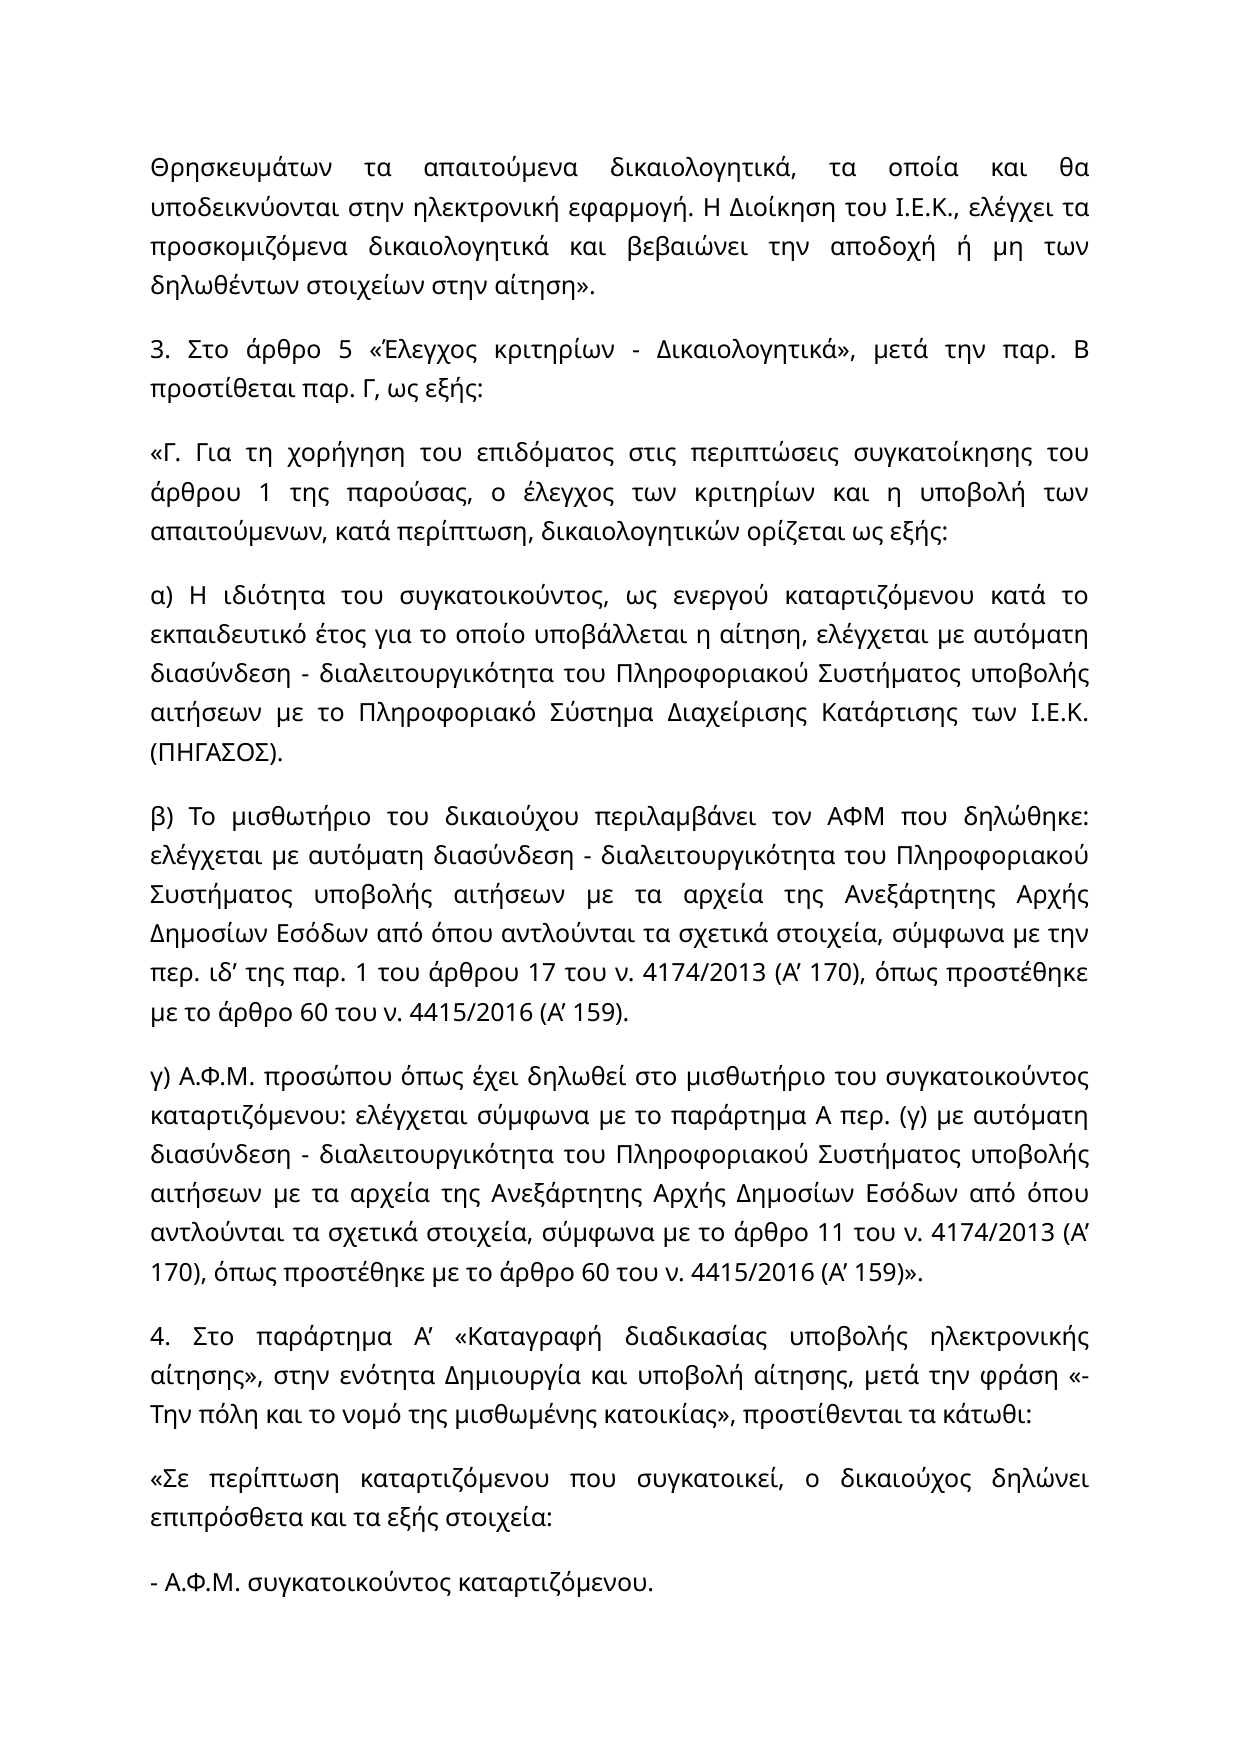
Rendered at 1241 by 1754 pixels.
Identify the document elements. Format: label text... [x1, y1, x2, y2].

text - Α.Φ.Μ. συγκατοικούντος καταρτιζόμενου. [150, 1564, 1090, 1598]
text Θρησκευμάτων τα απαιτούμενα δικαιολογητικά, τα οποία και θα υποδεικνύονται στην ηλεκτρονική εφαρμογή. Η Διοίκηση του Ι.Ε.Κ., ελέγχει τα προσκομιζόμενα δικαιολογητικά και βεβαιώνει την αποδοχή ή μη των δηλωθέντων στοιχείων στην αίτηση». [150, 150, 1090, 302]
text γ) Α.Φ.Μ. προσώπου όπως έχει δηλωθεί στο μισθωτήριο του συγκατοικούντος καταρτιζόμενου: ελέγχεται σύμφωνα με το παράρτημα Α περ. (γ) με αυτόματη διασύνδεση - διαλειτουργικότητα του Πληροφοριακού Συστήματος υποβολής αιτήσεων με τα αρχεία της Ανεξάρτητης Αρχής Δημοσίων Εσόδων από όπου αντλούνται τα σχετικά στοιχεία, σύμφωνα με το άρθρο 11 του ν. 4174/2013 (Α’ 170), όπως προστέθηκε με το άρθρο 60 του ν. 4415/2016 (Α’ 159)». [150, 1058, 1090, 1288]
text β) Το μισθωτήριο του δικαιούχου περιλαμβάνει τον ΑΦΜ που δηλώθηκε: ελέγχεται με αυτόματη διασύνδεση - διαλειτουργικότητα του Πληροφοριακού Συστήματος υποβολής αιτήσεων με τα αρχεία της Ανεξάρτητης Αρχής Δημοσίων Εσόδων από όπου αντλούνται τα σχετικά στοιχεία, σύμφωνα με την περ. ιδ’ της παρ. 1 του άρθρου 17 του ν. 4174/2013 (Α’ 170), όπως προστέθηκε με το άρθρο 60 του ν. 4415/2016 (Α’ 159). [150, 798, 1090, 1028]
text α) Η ιδιότητα του συγκατοικούντος, ως ενεργού καταρτιζόμενου κατά το εκπαιδευτικό έτος για το οποίο υποβάλλεται η αίτηση, ελέγχεται με αυτόματη διασύνδεση - διαλειτουργικότητα του Πληροφοριακού Συστήματος υποβολής αιτήσεων με το Πληροφοριακό Σύστημα Διαχείρισης Κατάρτισης των Ι.Ε.Κ. (ΠΗΓΑΣΟΣ). [150, 577, 1090, 768]
text 3. Στο άρθρο 5 «Έλεγχος κριτηρίων - Δικαιολογητικά», μετά την παρ. Β προστίθεται παρ. Γ, ως εξής: [150, 332, 1090, 405]
text 4. Στο παράρτημα Α’ «Καταγραφή διαδικασίας υποβολής ηλεκτρονικής αίτησης», στην ενότητα Δημιουργία και υποβολή αίτησης, μετά την φράση «- Την πόλη και το νομό της μισθωμένης κατοικίας», προστίθενται τα κάτωθι: [150, 1318, 1090, 1431]
text «Σε περίπτωση καταρτιζόμενου που συγκατοικεί, ο δικαιούχος δηλώνει επιπρόσθετα και τα εξής στοιχεία: [150, 1461, 1090, 1534]
text «Γ. Για τη χορήγηση του επιδόματος στις περιπτώσεις συγκατοίκησης του άρθρου 1 της παρούσας, ο έλεγχος των κριτηρίων και η υποβολή των απαιτούμενων, κατά περίπτωση, δικαιολογητικών ορίζεται ως εξής: [150, 435, 1090, 547]
